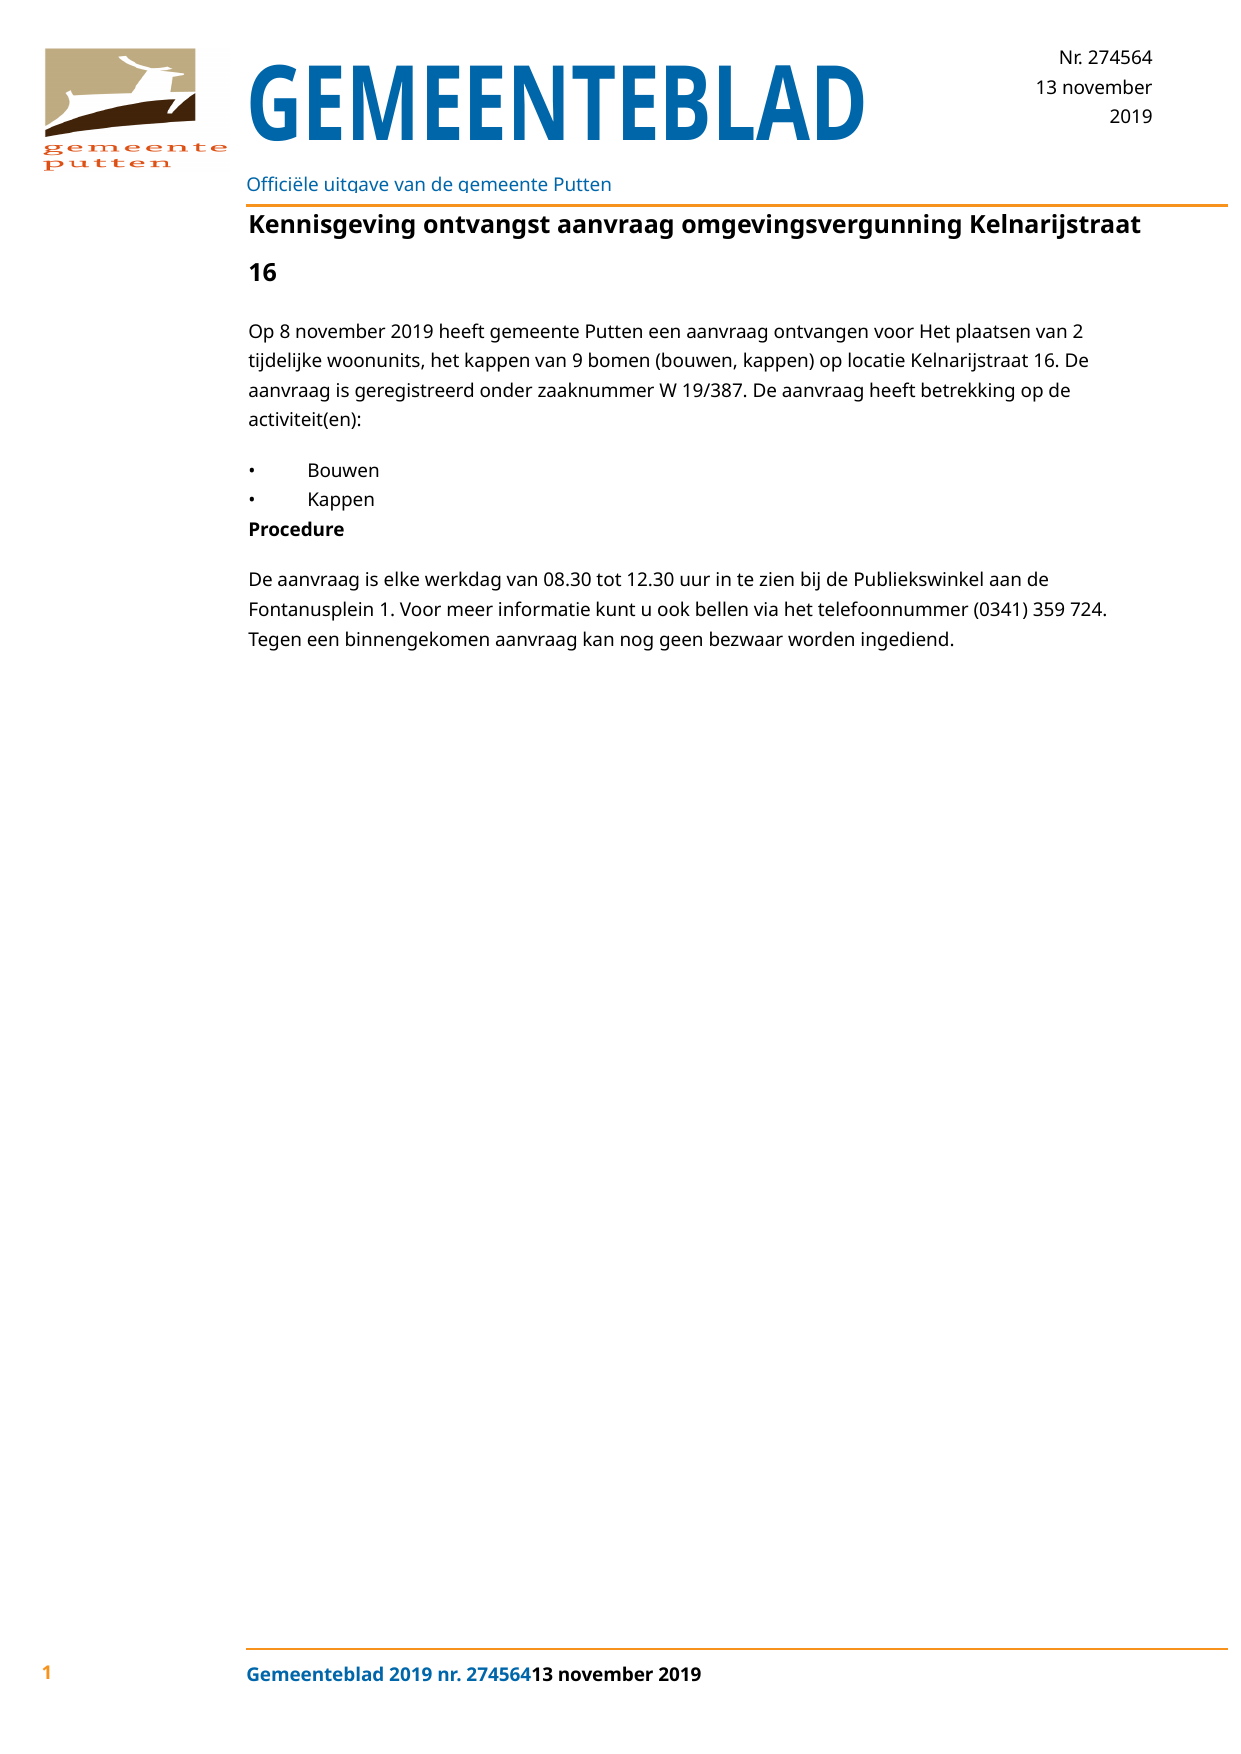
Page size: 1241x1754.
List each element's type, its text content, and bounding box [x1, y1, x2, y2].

text Procedure [248, 516, 1152, 542]
text Op 8 november 2019 heeft gemeente Putten een aanvraag ontvangen voor Het plaatsen van 2 tijdelijke woonunits, het kappen van 9 bomen (bouwen, kappen) op locatie Kelnarijstraat 16. De aanvraag is geregistreerd onder zaaknummer W 19/387. De aanvraag heeft betrekking op de activiteit(en): [248, 318, 1152, 432]
picture [41, 47, 231, 172]
list Kappen [248, 487, 1152, 512]
text Kennisgeving ontvangst aanvraag omgevingsvergunning Kelnarijstraat 16 [248, 207, 1152, 288]
text De aanvraag is elke werkdag van 08.30 tot 12.30 uur in te zien bij de Publiekswinkel aan de Fontanusplein 1. Voor meer informatie kunt u ook bellen via het telefoonnummer (0341) 359 724. Tegen een binnengekomen aanvraag kan nog geen bezwaar worden ingediend. [248, 567, 1152, 652]
list Bouwen [248, 457, 1152, 483]
